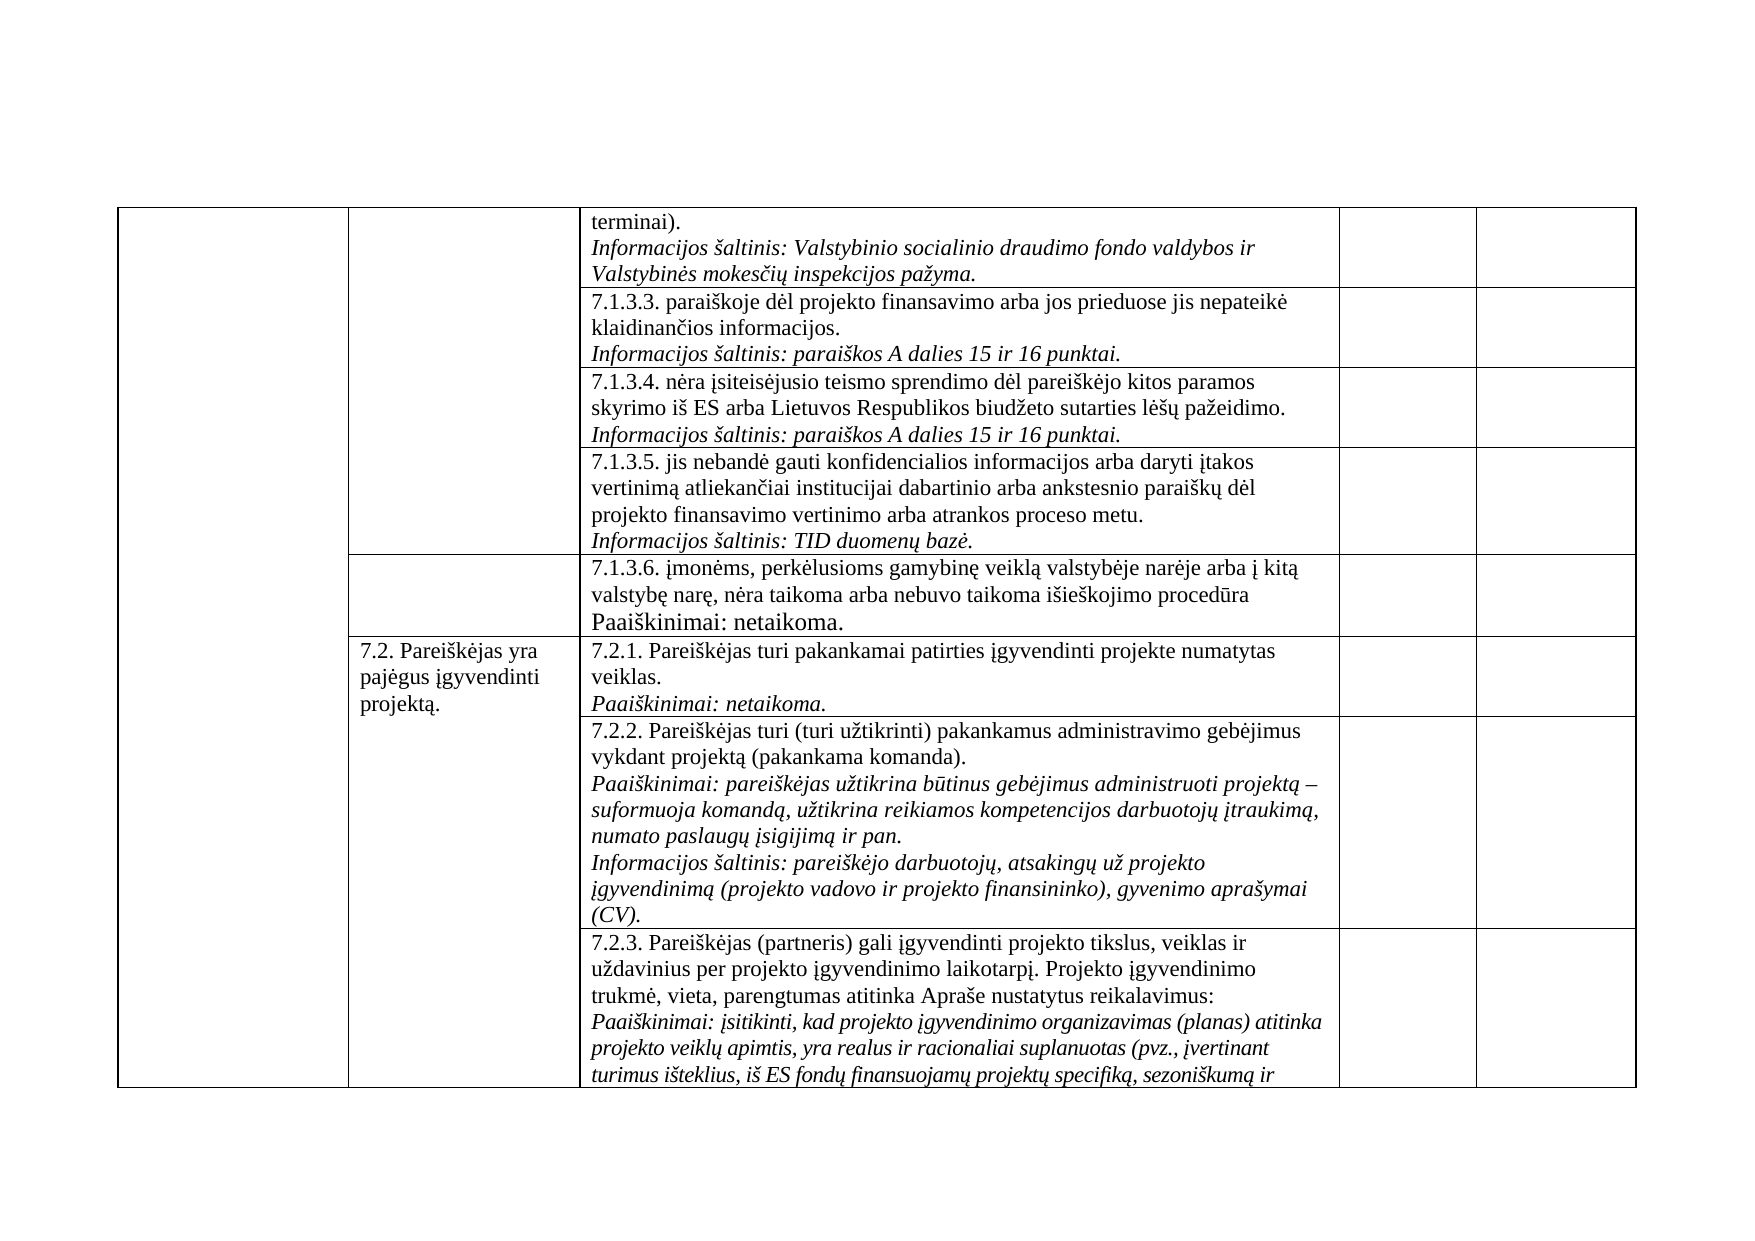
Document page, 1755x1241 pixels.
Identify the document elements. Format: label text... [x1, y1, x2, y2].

table_cell [1340, 637, 1476, 716]
table_cell [1477, 288, 1635, 367]
table_cell 7.1.3.5. jis nebandė gauti konfidencialios informacijos arba daryti įtakos vertinimą atliekančiai institucijai dabartinio arba ankstesnio paraiškų dėl projekto finansavimo vertinimo arba atrankos proceso metu. Informacijos šaltinis: TID duomenų bazė. [581, 448, 1339, 553]
table_cell [349, 208, 579, 553]
table_cell [1340, 717, 1476, 928]
table_cell [349, 555, 579, 636]
table_cell 7.2.2. Pareiškėjas turi (turi užtikrinti) pakankamus administravimo gebėjimus vykdant projektą (pakankama komanda). Paaiškinimai: pareiškėjas užtikrina būtinus gebėjimus administruoti projektą – suformuoja komandą, užtikrina reikiamos kompetencijos darbuotojų įtraukimą, numato paslaugų įsigijimą ir pan. Informacijos šaltinis: pareiškėjo darbuotojų, atsakingų už projekto įgyvendinimą (projekto vadovo ir projekto finansininko), gyvenimo aprašymai (CV). [581, 717, 1339, 928]
table_cell [1340, 208, 1476, 287]
table_cell 7.2.1. Pareiškėjas turi pakankamai patirties įgyvendinti projekte numatytas veiklas. Paaiškinimai: netaikoma. [581, 637, 1339, 716]
table_cell 7.2. Pareiškėjas yra pajėgus įgyvendinti projektą. [349, 637, 579, 1087]
table_cell 7.2.3. Pareiškėjas (partneris) gali įgyvendinti projekto tikslus, veiklas ir uždavinius per projekto įgyvendinimo laikotarpį. Projekto įgyvendinimo trukmė, vieta, parengtumas atitinka Apraše nustatytus reikalavimus: Paaiškinimai: įsitikinti, kad projekto įgyvendinimo organizavimas (planas) atitinka projekto veiklų apimtis, yra realus ir racionaliai suplanuotas (pvz., įvertinant turimus išteklius, iš ES fondų finansuojamų projektų specifiką, sezoniškumą ir [581, 929, 1339, 1087]
table_cell terminai). Informacijos šaltinis: Valstybinio socialinio draudimo fondo valdybos ir Valstybinės mokesčių inspekcijos pažyma. [581, 208, 1339, 287]
table_cell 7.1.3.4. nėra įsiteisėjusio teismo sprendimo dėl pareiškėjo kitos paramos skyrimo iš ES arba Lietuvos Respublikos biudžeto sutarties lėšų pažeidimo. Informacijos šaltinis: paraiškos A dalies 15 ir 16 punktai. [581, 368, 1339, 447]
table_cell 7.1.3.3. paraiškoje dėl projekto finansavimo arba jos prieduose jis nepateikė klaidinančios informacijos. Informacijos šaltinis: paraiškos A dalies 15 ir 16 punktai. [581, 288, 1339, 367]
table_cell [1477, 368, 1635, 447]
table_cell [1477, 555, 1635, 636]
table_cell [1477, 637, 1635, 716]
table_cell [1477, 448, 1635, 553]
table_cell [1340, 448, 1476, 553]
table_cell [1340, 368, 1476, 447]
table_cell [1477, 929, 1635, 1087]
table_cell [1340, 555, 1476, 636]
table_cell [1477, 208, 1635, 287]
table_cell [1340, 288, 1476, 367]
table_cell [1477, 717, 1635, 928]
table_cell 7.1.3.6. įmonėms, perkėlusioms gamybinę veiklą valstybėje narėje arba į kitą valstybę narę, nėra taikoma arba nebuvo taikoma išieškojimo procedūra Paaiškinimai: netaikoma. [581, 555, 1339, 636]
table_cell [1340, 929, 1476, 1087]
table_cell [119, 208, 348, 1087]
